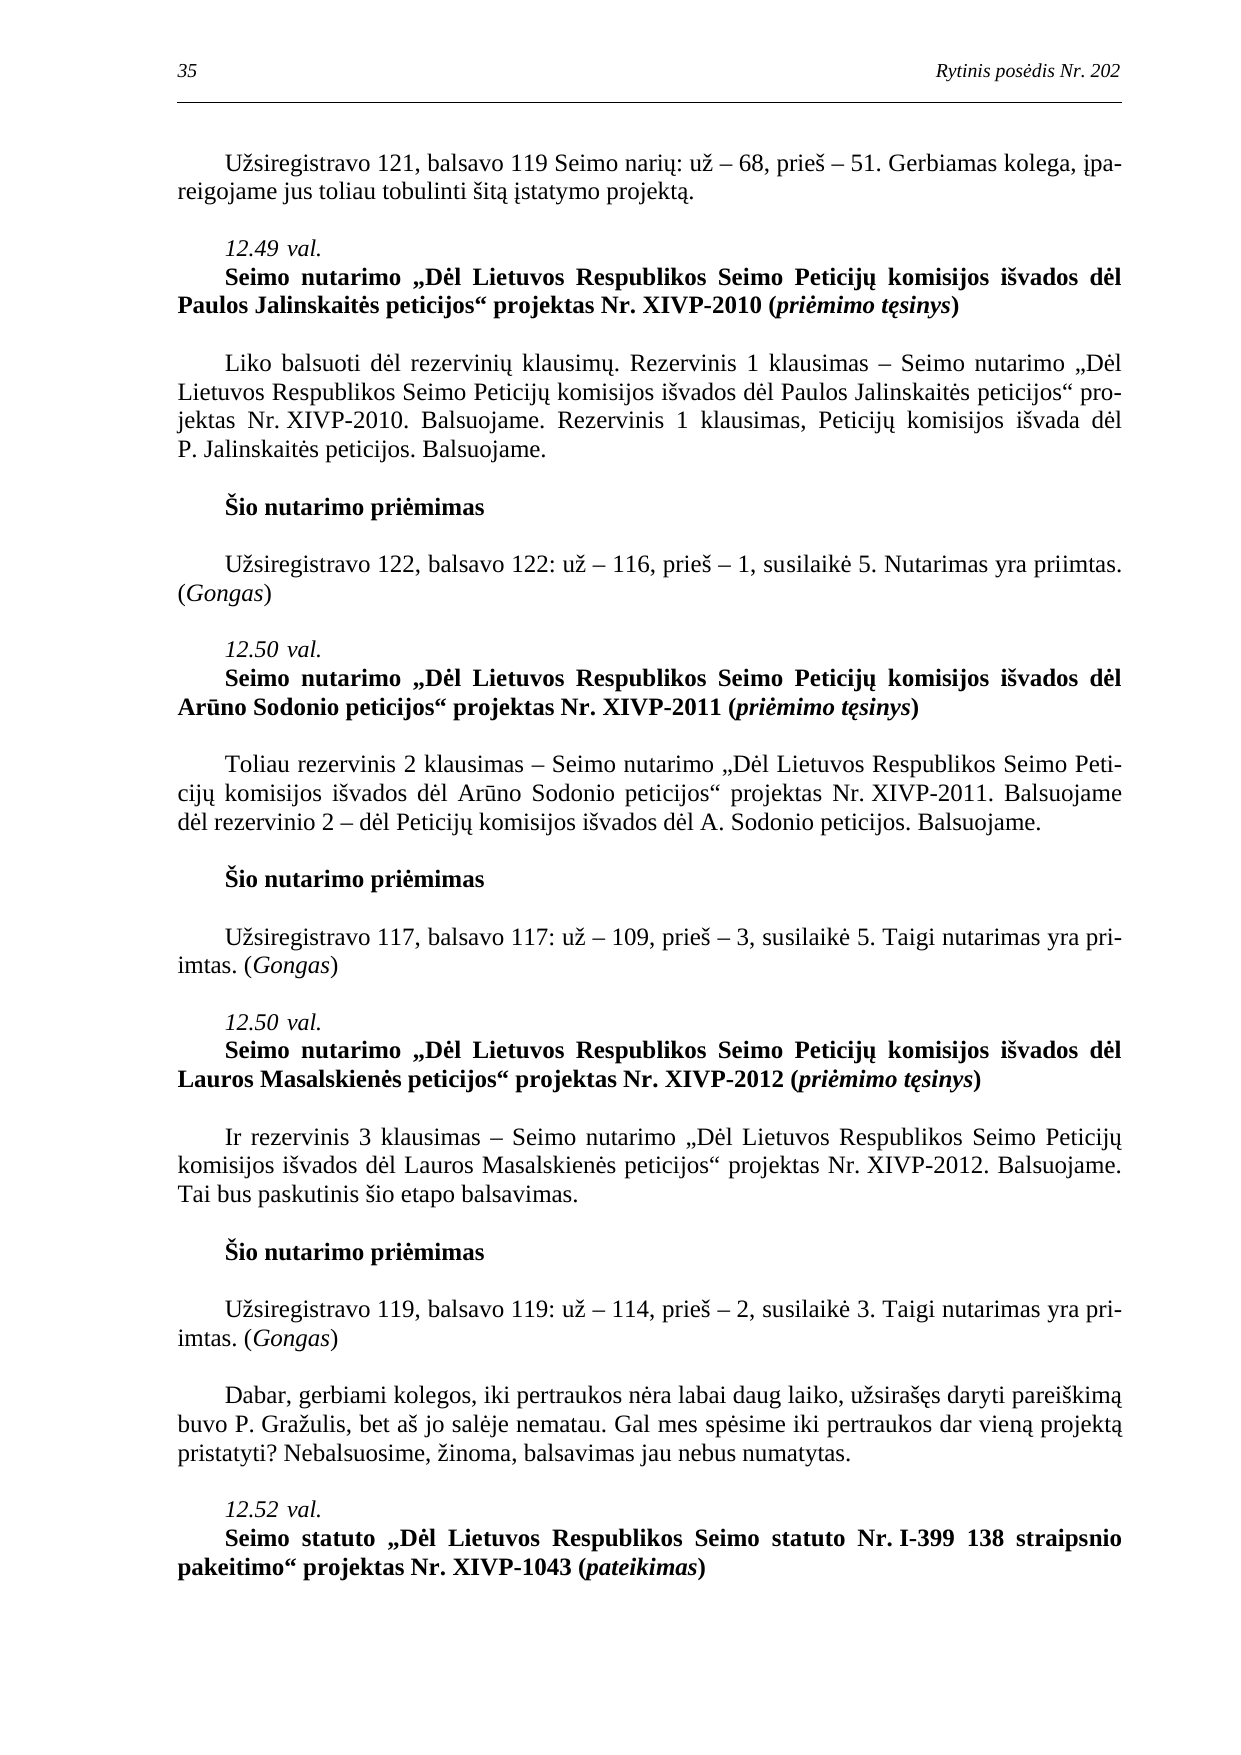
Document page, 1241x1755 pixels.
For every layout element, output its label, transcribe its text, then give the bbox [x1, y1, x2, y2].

text 12.50 val. [224, 1008, 1122, 1036]
text Ir re­zer­vi­nis 3 klau­si­mas – Sei­mo nu­ta­ri­mo „Dėl Lie­tu­vos Res­pub­li­kos Sei­mo Pe­ti­ci­jų ko­mi­si­jos iš­va­dos dėl Lau­ros Ma­sals­kie­nės pe­ti­ci­jos“ pro­jek­tas Nr. XIVP-2012. Bal­suo­ja­me. Tai bus pas­ku­ti­nis šio eta­po bal­sa­vi­mas. [177, 1122, 1122, 1208]
text Da­bar, ger­bia­mi ko­le­gos, iki per­trau­kos nė­ra la­bai daug lai­ko, už­si­ra­šęs daryti pa­reiš­ki­mą bu­vo P. Gra­žu­lis, bet aš jo sa­lė­je ne­ma­tau. Gal mes spė­si­me iki per­trau­kos dar vie­ną pro­jek­tą pri­sta­ty­ti? Ne­bal­suo­si­me, ži­no­ma, bal­sa­vi­mas jau ne­bus nu­ma­ty­tas. [177, 1381, 1122, 1467]
text 12.49 val. [224, 234, 1122, 262]
text 12.50 val. [224, 635, 1122, 663]
text Sei­mo sta­tu­to „Dėl Lie­tu­vos Res­pub­li­kos Sei­mo sta­tu­to Nr. I-399 138 straips­nio pakei­ti­mo“ pro­jek­tas Nr. XIVP-1043 (pa­tei­ki­mas) [177, 1523, 1122, 1581]
text Už­si­re­gist­ra­vo 117, bal­sa­vo 117: už – 109, prieš – 3, su­si­lai­kė 5. Tai­gi nu­ta­ri­mas yra pri­im­tas. (Gon­gas) [177, 922, 1122, 979]
text Šio nu­ta­ri­mo pri­ėmi­mas [177, 864, 1122, 893]
text Už­si­re­gist­ra­vo 122, bal­sa­vo 122: už – 116, prieš – 1, su­si­lai­kė 5. Nu­ta­ri­mas yra pri­im­tas. (Gon­gas) [177, 549, 1122, 607]
text Sei­mo nu­ta­ri­mo „Dėl Lie­tu­vos Res­pub­li­kos Sei­mo Pe­ti­ci­jų ko­mi­si­jos iš­va­dos dėl Pau­los Ja­lins­kai­tės pe­ti­ci­jos“ pro­jek­tas Nr. XIVP-2010 (pri­ėmi­mo tę­si­nys) [177, 262, 1122, 319]
text Už­si­re­gist­ra­vo 121, bal­sa­vo 119 Sei­mo na­rių: už – 68, prieš – 51. Ger­bia­mas ko­le­ga, įpa­rei­go­ja­me jus to­liau to­bu­lin­ti ši­tą įsta­ty­mo pro­jek­tą. [177, 148, 1122, 205]
text Už­si­re­gist­ra­vo 119, bal­sa­vo 119: už – 114, prieš – 2, su­si­lai­kė 3. Tai­gi nu­ta­ri­mas yra pri­im­tas. (Gon­gas) [177, 1294, 1122, 1352]
text Sei­mo nu­ta­ri­mo „Dėl Lie­tu­vos Res­pub­li­kos Sei­mo Pe­ti­ci­jų ko­mi­si­jos iš­va­dos dėl Arū­no So­do­nio pe­ti­ci­jos“ pro­jek­tas Nr. XIVP-2011 (pri­ėmi­mo tę­si­nys) [177, 663, 1122, 720]
text Šio nu­ta­ri­mo pri­ėmi­mas [177, 492, 1122, 520]
text Li­ko bal­suo­ti dėl re­zer­vi­nių klau­si­mų. Re­zer­vi­nis 1 klau­si­mas – Sei­mo nu­ta­ri­mo „Dėl Lie­tu­vos Res­pub­li­kos Sei­mo Pe­ti­ci­jų ko­mi­si­jos iš­va­dos dėl Pau­los Ja­lins­kai­tės pe­ti­ci­jos“ pro­jek­tas Nr. XIVP-2010. Bal­suo­ja­me. Re­zer­vi­nis 1 klau­si­mas, Pe­ti­ci­jų ko­mi­si­jos iš­va­da dėl P. Ja­lins­kai­tės pe­ti­ci­jos. Bal­suo­ja­me. [177, 348, 1122, 463]
text 12.52 val. [224, 1496, 1122, 1523]
text To­liau re­zer­vi­nis 2 klau­si­mas – Sei­mo nu­ta­ri­mo „Dėl Lie­tu­vos Res­pub­li­kos Sei­mo Pe­ti­ci­jų ko­mi­si­jos iš­va­dos dėl Arū­no So­do­nio pe­ti­ci­jos“ pro­jek­tas Nr. XIVP-2011. Bal­suo­ja­me dėl re­zer­vi­nio 2 – dėl Pe­ti­ci­jų ko­mi­si­jos iš­va­dos dėl A. So­do­nio pe­ti­ci­jos. Bal­suo­ja­me. [177, 749, 1122, 835]
text Sei­mo nu­ta­ri­mo „Dėl Lie­tu­vos Res­pub­li­kos Sei­mo Pe­ti­ci­jų ko­mi­si­jos iš­va­dos dėl Lau­ros Ma­sals­kie­nės pe­ti­ci­jos“ pro­jek­tas Nr. XIVP-2012 (pri­ėmi­mo tę­si­nys) [177, 1036, 1122, 1093]
text Šio nu­ta­ri­mo pri­ėmi­mas [177, 1237, 1122, 1266]
